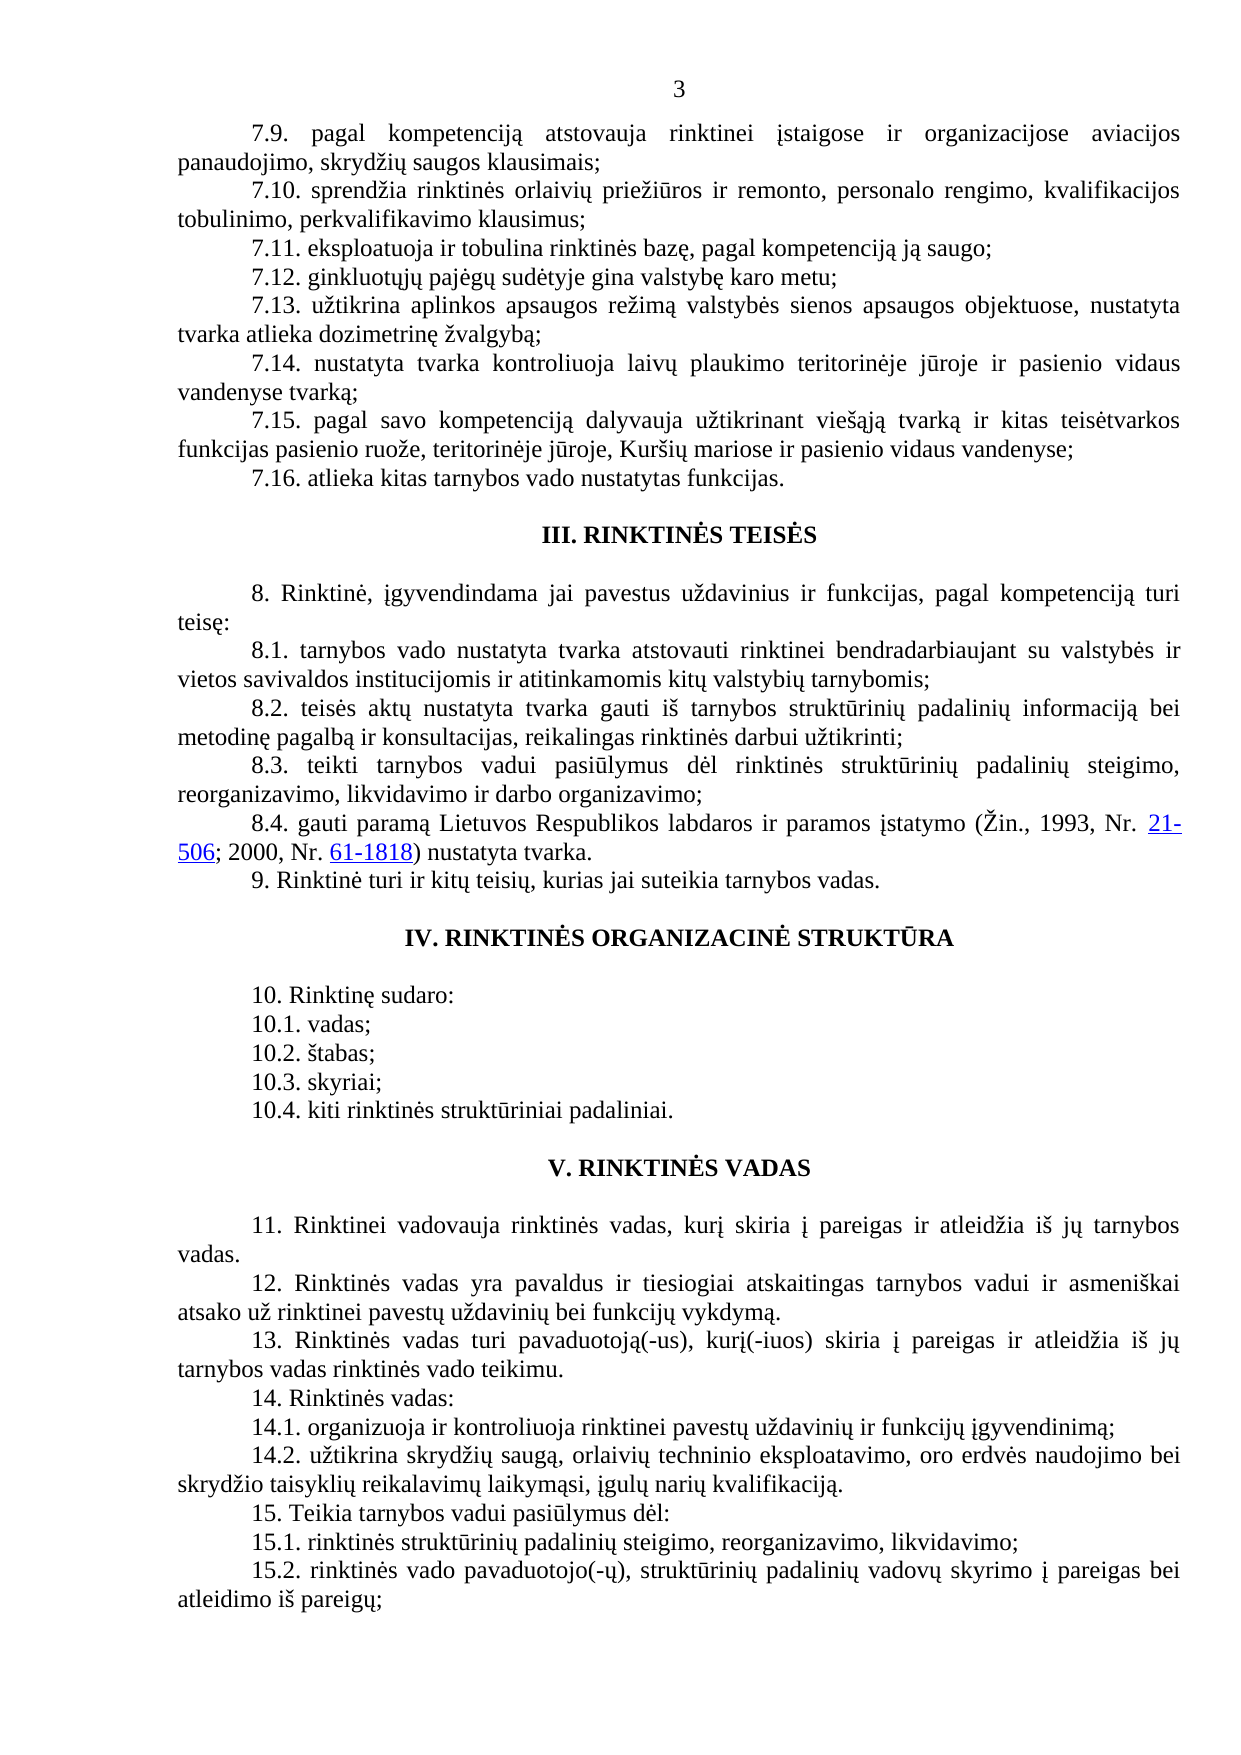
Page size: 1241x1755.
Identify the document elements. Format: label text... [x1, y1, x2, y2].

text V. RINKTINĖS VADAS [177, 1153, 1181, 1182]
text 7.12. ginkluotųjų pajėgų sudėtyje gina valstybę karo metu; [177, 262, 1181, 291]
text 15. Teikia tarnybos vadui pasiūlymus dėl: [177, 1498, 1181, 1527]
text 9. Rinktinė turi ir kitų teisių, kurias jai suteikia tarnybos vadas. [177, 866, 1181, 894]
text 7.16. atlieka kitas tarnybos vado nustatytas funkcijas. [177, 463, 1181, 492]
text 10.1. vadas; [177, 1009, 1181, 1038]
text 7.15. pagal savo kompetenciją dalyvauja užtikrinant viešąją tvarką ir kitas teisėtvarkos funkcijas pasienio ruože, teritorinėje jūroje, Kuršių mariose ir pasienio vidaus vandenyse; [177, 406, 1181, 463]
text 10.2. štabas; [177, 1038, 1181, 1067]
text 7.9. pagal kompetenciją atstovauja rinktinei įstaigose ir organizacijose aviacijos panaudojimo, skrydžių saugos klausimais; [177, 118, 1181, 176]
text 8.3. teikti tarnybos vadui pasiūlymus dėl rinktinės struktūrinių padalinių steigimo, reorganizavimo, likvidavimo ir darbo organizavimo; [177, 751, 1181, 808]
text 7.14. nustatyta tvarka kontroliuoja laivų plaukimo teritorinėje jūroje ir pasienio vidaus vandenyse tvarką; [177, 348, 1181, 406]
text 8.4. gauti paramą Lietuvos Respublikos labdaros ir paramos įstatymo (Žin., 1993, Nr. 21-506; 2000, Nr. 61-1818) nustatyta tvarka. [177, 808, 1181, 866]
text 14.2. užtikrina skrydžių saugą, orlaivių techninio eksploatavimo, oro erdvės naudojimo bei skrydžio taisyklių reikalavimų laikymąsi, įgulų narių kvalifikaciją. [177, 1441, 1181, 1498]
text 15.2. rinktinės vado pavaduotojo(-ų), struktūrinių padalinių vadovų skyrimo į pareigas bei atleidimo iš pareigų; [177, 1556, 1181, 1613]
text 15.1. rinktinės struktūrinių padalinių steigimo, reorganizavimo, likvidavimo; [177, 1527, 1181, 1556]
text III. RINKTINĖS TEISĖS [177, 521, 1181, 549]
text 10.3. skyriai; [177, 1067, 1181, 1096]
text 14. Rinktinės vadas: [177, 1383, 1181, 1412]
text 8. Rinktinė, įgyvendindama jai pavestus uždavinius ir funkcijas, pagal kompetenciją turi teisę: [177, 578, 1181, 636]
text 7.10. sprendžia rinktinės orlaivių priežiūros ir remonto, personalo rengimo, kvalifikacijos tobulinimo, perkvalifikavimo klausimus; [177, 176, 1181, 233]
text 10. Rinktinę sudaro: [177, 981, 1181, 1009]
text 7.11. eksploatuoja ir tobulina rinktinės bazę, pagal kompetenciją ją saugo; [177, 233, 1181, 262]
text 11. Rinktinei vadovauja rinktinės vadas, kurį skiria į pareigas ir atleidžia iš jų tarnybos vadas. [177, 1211, 1181, 1268]
text 12. Rinktinės vadas yra pavaldus ir tiesiogiai atskaitingas tarnybos vadui ir asmeniškai atsako už rinktinei pavestų uždavinių bei funkcijų vykdymą. [177, 1268, 1181, 1326]
text 14.1. organizuoja ir kontroliuoja rinktinei pavestų uždavinių ir funkcijų įgyvendinimą; [177, 1412, 1181, 1441]
text 8.2. teisės aktų nustatyta tvarka gauti iš tarnybos struktūrinių padalinių informaciją bei metodinę pagalbą ir konsultacijas, reikalingas rinktinės darbui užtikrinti; [177, 693, 1181, 751]
text 8.1. tarnybos vado nustatyta tvarka atstovauti rinktinei bendradarbiaujant su valstybės ir vietos savivaldos institucijomis ir atitinkamomis kitų valstybių tarnybomis; [177, 636, 1181, 693]
text IV. RINKTINĖS ORGANIZACINĖ STRUKTŪRA [177, 923, 1181, 952]
text 13. Rinktinės vadas turi pavaduotoją(-us), kurį(-iuos) skiria į pareigas ir atleidžia iš jų tarnybos vadas rinktinės vado teikimu. [177, 1326, 1181, 1383]
text 10.4. kiti rinktinės struktūriniai padaliniai. [177, 1096, 1181, 1124]
text 7.13. užtikrina aplinkos apsaugos režimą valstybės sienos apsaugos objektuose, nustatyta tvarka atlieka dozimetrinę žvalgybą; [177, 291, 1181, 348]
